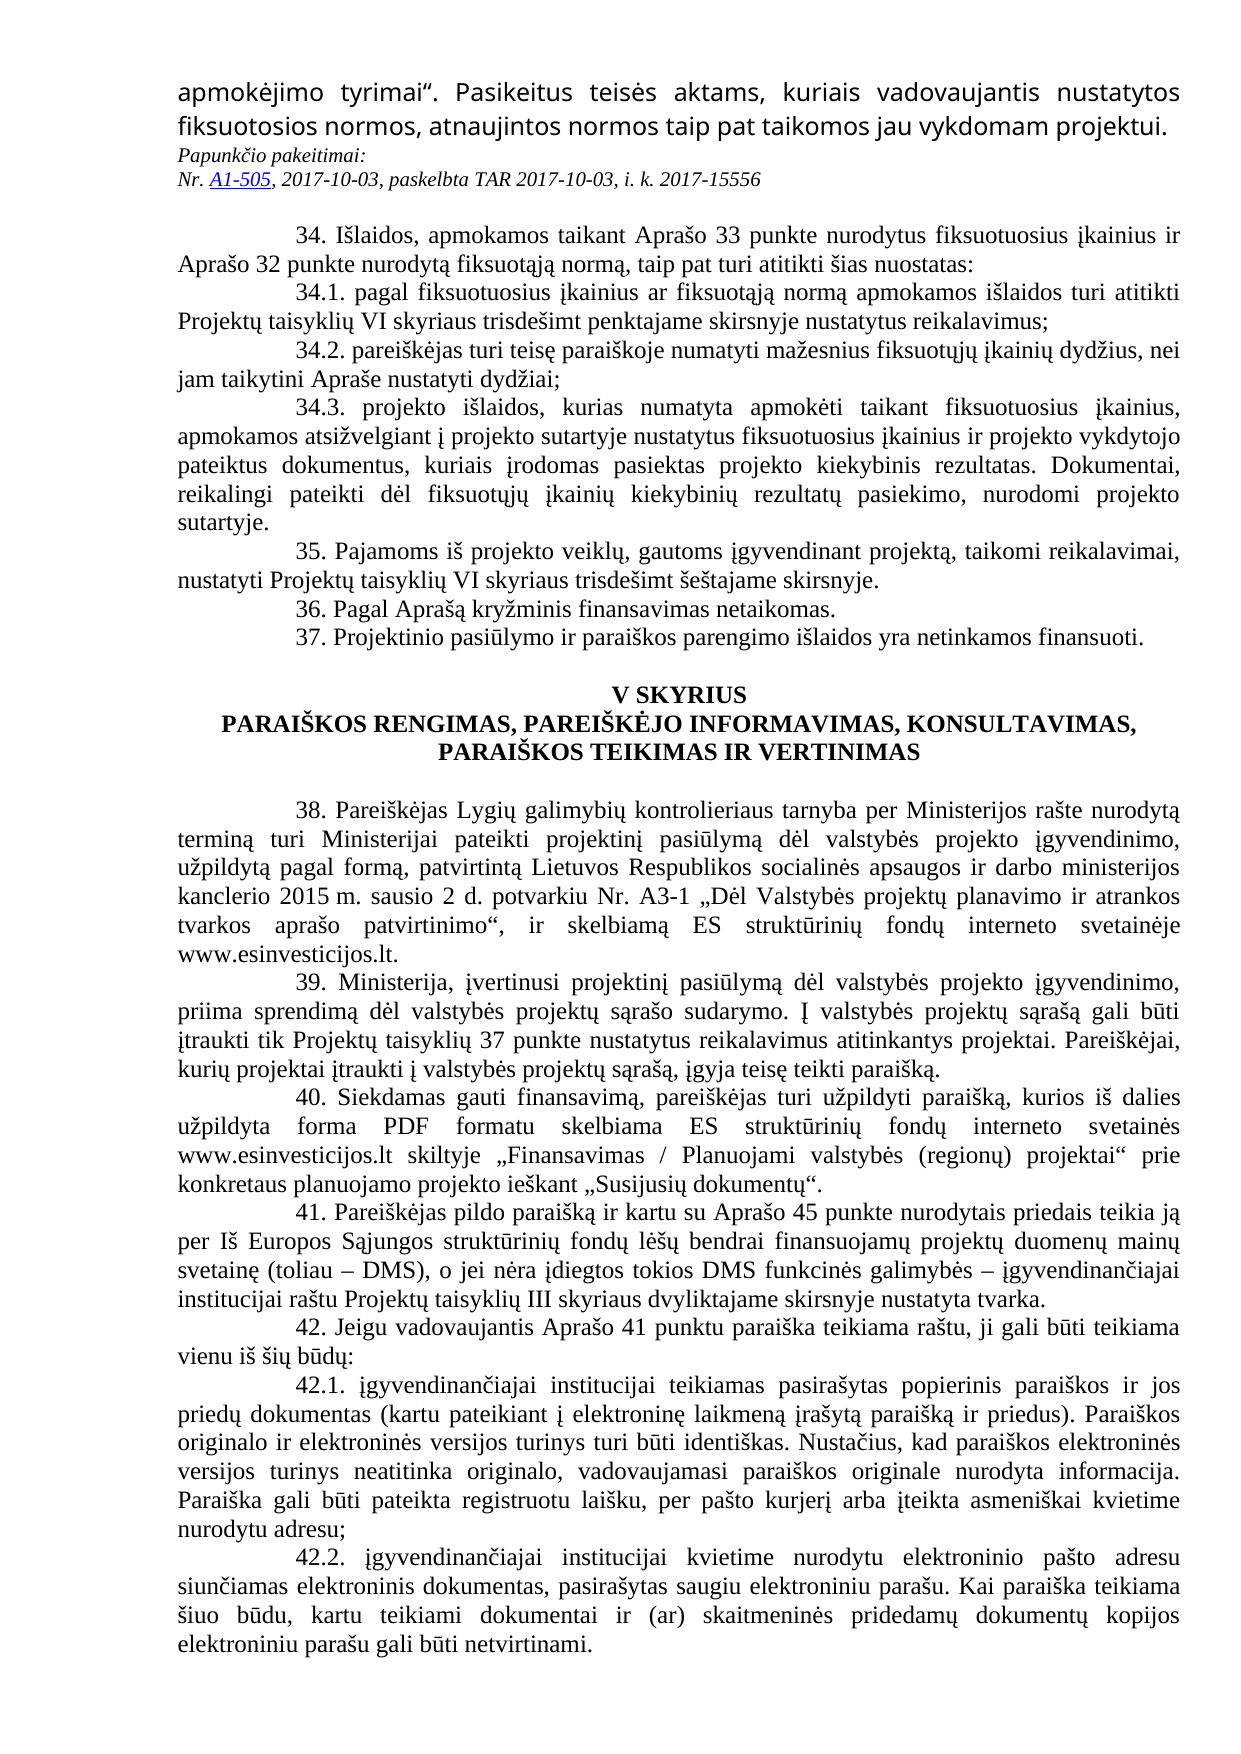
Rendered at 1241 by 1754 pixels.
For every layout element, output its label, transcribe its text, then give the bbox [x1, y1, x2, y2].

text 42.1. įgyvendinančiajai institucijai teikiamas pasirašytas popierinis paraiškos ir jos priedų dokumentas (kartu pateikiant į elektroninę laikmeną įrašytą paraišką ir priedus). Paraiškos originalo ir elektroninės versijos turinys turi būti identiškas. Nustačius, kad paraiškos elektroninės versijos turinys neatitinka originalo, vadovaujamasi paraiškos originale nurodyta informacija. Paraiška gali būti pateikta registruotu laišku, per pašto kurjerį arba įteikta asmeniškai kvietime nurodytu adresu; [177, 1370, 1181, 1542]
text Nr. A1-505, 2017-10-03, paskelbta TAR 2017-10-03, i. k. 2017-15556 [177, 167, 1181, 191]
text 40. Siekdamas gauti finansavimą, pareiškėjas turi užpildyti paraišką, kurios iš dalies užpildyta forma PDF formatu skelbiama ES struktūrinių fondų interneto svetainės www.esinvesticijos.lt skiltyje „Finansavimas / Planuojami valstybės (regionų) projektai“ prie konkretaus planuojamo projekto ieškant „Susijusių dokumentų“. [177, 1082, 1181, 1197]
text 34.1. pagal fiksuotuosius įkainius ar fiksuotąją normą apmokamos išlaidos turi atitikti Projektų taisyklių VI skyriaus trisdešimt penktajame skirsnyje nustatytus reikalavimus; [177, 277, 1181, 335]
text 35. Pajamoms iš projekto veiklų, gautoms įgyvendinant projektą, taikomi reikalavimai, nustatyti Projektų taisyklių VI skyriaus trisdešimt šeštajame skirsnyje. [177, 536, 1181, 594]
text apmokėjimo tyrimai“. Pasikeitus teisės aktams, kuriais vadovaujantis nustatytos fiksuotosios normos, atnaujintos normos taip pat taikomos jau vykdomam projektui. [177, 75, 1181, 143]
text 34.3. projekto išlaidos, kurias numatyta apmokėti taikant fiksuotuosius įkainius, apmokamos atsižvelgiant į projekto sutartyje nustatytus fiksuotuosius įkainius ir projekto vykdytojo pateiktus dokumentus, kuriais įrodomas pasiektas projekto kiekybinis rezultatas. Dokumentai, reikalingi pateikti dėl fiksuotųjų įkainių kiekybinių rezultatų pasiekimo, nurodomi projekto sutartyje. [177, 392, 1181, 536]
text 34. Išlaidos, apmokamos taikant Aprašo 33 punkte nurodytus fiksuotuosius įkainius ir Aprašo 32 punkte nurodytą fiksuotąją normą, taip pat turi atitikti šias nuostatas: [177, 220, 1181, 277]
text 39. Ministerija, įvertinusi projektinį pasiūlymą dėl valstybės projekto įgyvendinimo, priima sprendimą dėl valstybės projektų sąrašo sudarymo. Į valstybės projektų sąrašą gali būti įtraukti tik Projektų taisyklių 37 punkte nustatytus reikalavimus atitinkantys projektai. Pareiškėjai, kurių projektai įtraukti į valstybės projektų sąrašą, įgyja teisę teikti paraišką. [177, 967, 1181, 1082]
text 42.2. įgyvendinančiajai institucijai kvietime nurodytu elektroninio pašto adresu siunčiamas elektroninis dokumentas, pasirašytas saugiu elektroniniu parašu. Kai paraiška teikiama šiuo būdu, kartu teikiami dokumentai ir (ar) skaitmeninės pridedamų dokumentų kopijos elektroniniu parašu gali būti netvirtinami. [177, 1542, 1181, 1657]
text Papunkčio pakeitimai: [177, 143, 1181, 167]
text PARAIŠKOS RENGIMAS, PAREIŠKĖJO INFORMAVIMAS, KONSULTAVIMAS, PARAIŠKOS TEIKIMAS IR VERTINIMAS [177, 709, 1181, 766]
text 42. Jeigu vadovaujantis Aprašo 41 punktu paraiška teikiama raštu, ji gali būti teikiama vienu iš šių būdų: [177, 1312, 1181, 1370]
text 34.2. pareiškėjas turi teisę paraiškoje numatyti mažesnius fiksuotųjų įkainių dydžius, nei jam taikytini Apraše nustatyti dydžiai; [177, 335, 1181, 392]
text 41. Pareiškėjas pildo paraišką ir kartu su Aprašo 45 punkte nurodytais priedais teikia ją per Iš Europos Sąjungos struktūrinių fondų lėšų bendrai finansuojamų projektų duomenų mainų svetainę (toliau – DMS), o jei nėra įdiegtos tokios DMS funkcinės galimybės – įgyvendinančiajai institucijai raštu Projektų taisyklių III skyriaus dvyliktajame skirsnyje nustatyta tvarka. [177, 1197, 1181, 1312]
text V SKYRIUS [177, 680, 1181, 709]
text 38. Pareiškėjas Lygių galimybių kontrolieriaus tarnyba per Ministerijos rašte nurodytą terminą turi Ministerijai pateikti projektinį pasiūlymą dėl valstybės projekto įgyvendinimo, užpildytą pagal formą, patvirtintą Lietuvos Respublikos socialinės apsaugos ir darbo ministerijos kanclerio 2015 m. sausio 2 d. potvarkiu Nr. A3-1 „Dėl Valstybės projektų planavimo ir atrankos tvarkos aprašo patvirtinimo“, ir skelbiamą ES struktūrinių fondų interneto svetainėje www.esinvesticijos.lt. [177, 795, 1181, 967]
text 36. Pagal Aprašą kryžminis finansavimas netaikomas. [177, 594, 1181, 622]
text 37. Projektinio pasiūlymo ir paraiškos parengimo išlaidos yra netinkamos finansuoti. [177, 622, 1181, 651]
